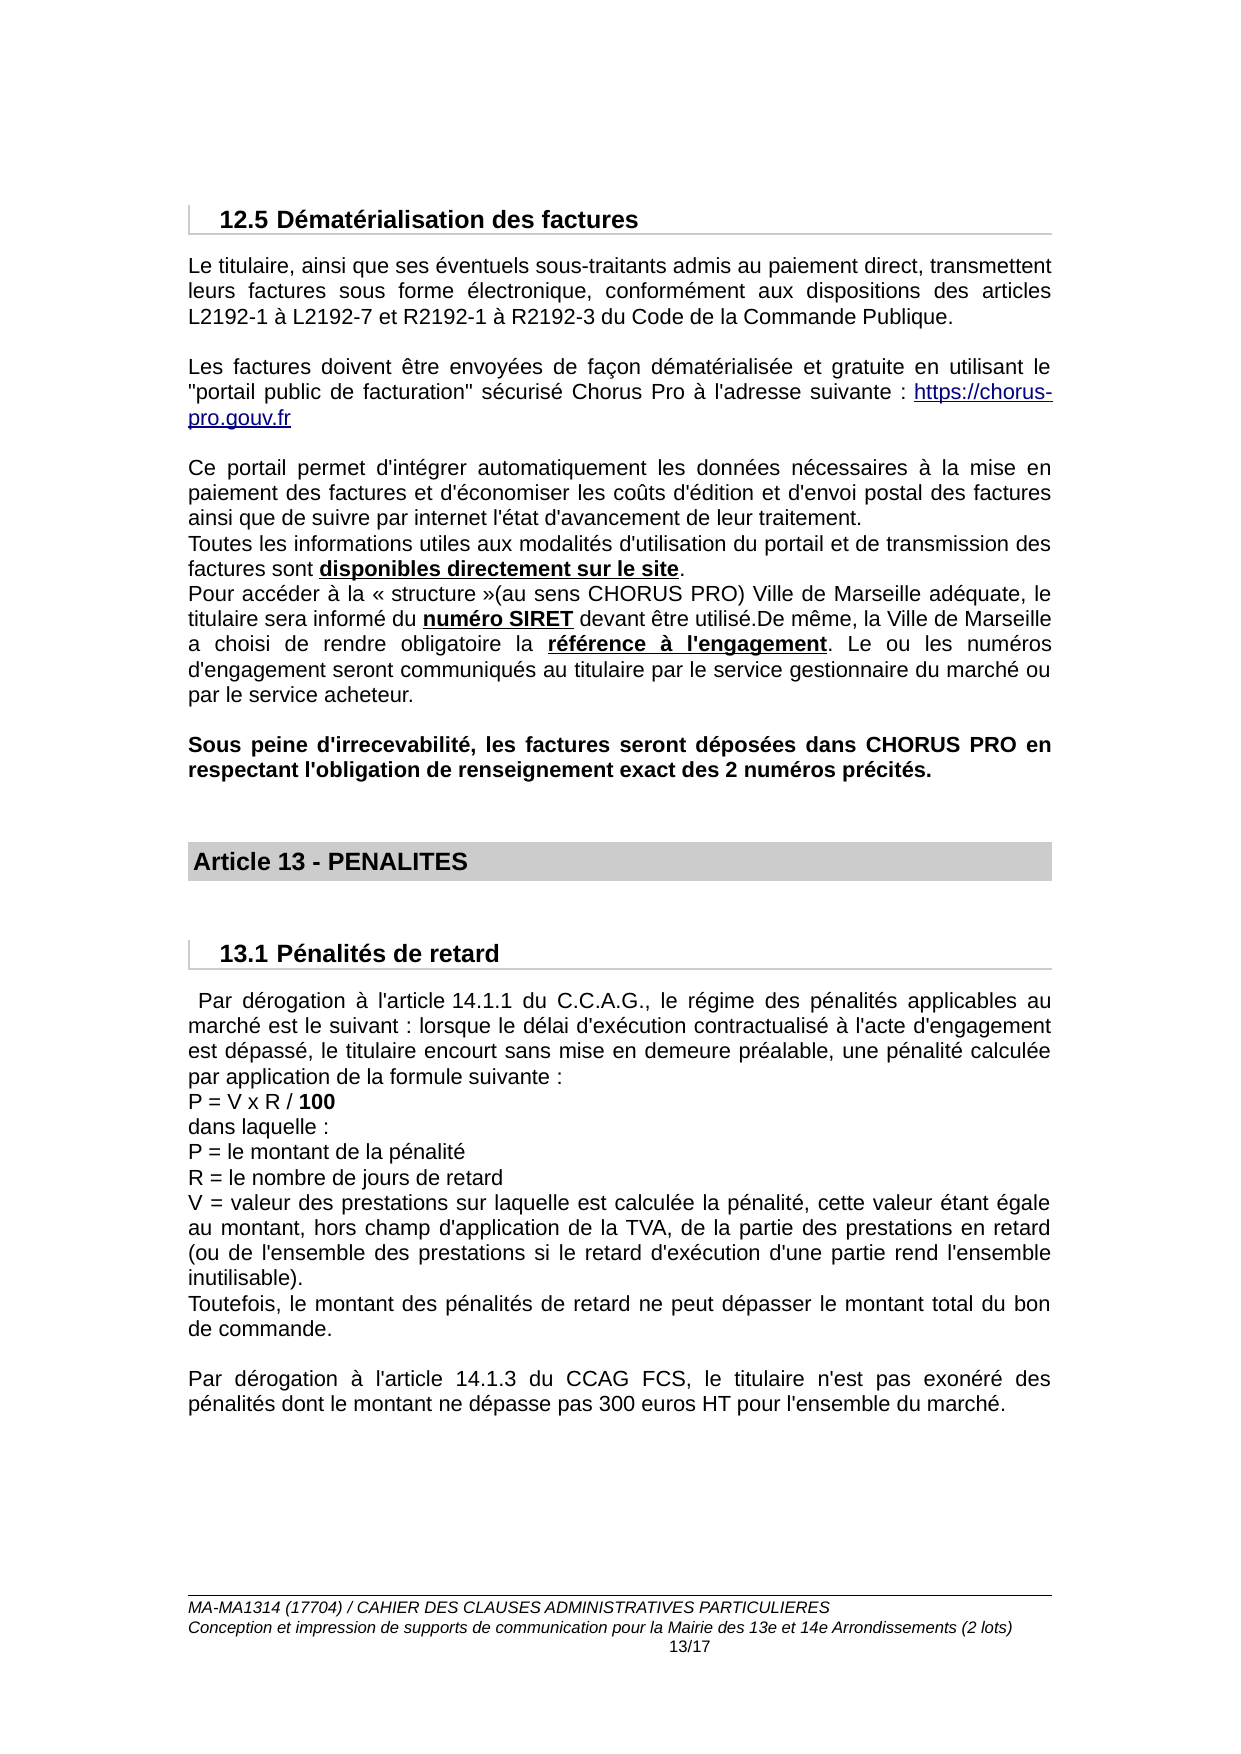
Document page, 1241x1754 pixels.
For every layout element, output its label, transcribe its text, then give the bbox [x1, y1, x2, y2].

text P = V x R / 100 [188, 1089, 1052, 1114]
text R = le nombre de jours de retard [188, 1164, 1052, 1190]
subtitle Dématérialisation des factures [188, 204, 1052, 233]
text Toutes les informations utiles aux modalités d'utilisation du portail et de transmission des factures sont disponibles directement sur le site. [188, 530, 1052, 581]
text V = valeur des prestations sur laquelle est calculée la pénalité, cette valeur étant égale au montant, hors champ d'application de la TVA, de la partie des prestations en retard (ou de l'ensemble des prestations si le retard d'exécution d'une partie rend l'ensemble inutilisable). [188, 1190, 1052, 1291]
text Par dérogation à l'article 14.1.1 du C.C.A.G., le régime des pénalités applicables au marché est le suivant : lorsque le délai d'exécution contractualisé à l'acte d'engagement est dépassé, le titulaire encourt sans mise en demeure préalable, une pénalité calculée par application de la formule suivante : [188, 988, 1052, 1089]
text Pour accéder à la « structure »(au sens CHORUS PRO) Ville de Marseille adéquate, le titulaire sera informé du numéro SIRET devant être utilisé.De même, la Ville de Marseille a choisi de rendre obligatoire la référence à l'engagement. Le ou les numéros d'engagement seront communiqués au titulaire par le service gestionnaire du marché ou par le service acheteur. [188, 581, 1052, 707]
subtitle PENALITES [190, 844, 1050, 878]
text Les factures doivent être envoyées de façon dématérialisée et gratuite en utilisant le "portail public de facturation" sécurisé Chorus Pro à l'adresse suivante : https://chorus-pro.gouv.fr [188, 354, 1052, 429]
text Ce portail permet d'intégrer automatiquement les données nécessaires à la mise en paiement des factures et d'économiser les coûts d'édition et d'envoi postal des factures ainsi que de suivre par internet l'état d'avancement de leur traitement. [188, 455, 1052, 530]
text dans laquelle : [188, 1114, 1052, 1139]
subtitle Pénalités de retard [188, 939, 1052, 968]
text Sous peine d'irrecevabilité, les factures seront déposées dans CHORUS PRO en respectant l'obligation de renseignement exact des 2 numéros précités. [188, 732, 1052, 782]
text Par dérogation à l'article 14.1.3 du CCAG FCS, le titulaire n'est pas exonéré des pénalités dont le montant ne dépasse pas 300 euros HT pour l'ensemble du marché. [188, 1366, 1052, 1417]
text Le titulaire, ainsi que ses éventuels sous-traitants admis au paiement direct, transmettent leurs factures sous forme électronique, conformément aux dispositions des articles L2192-1 à L2192-7 et R2192-1 à R2192-3 du Code de la Commande Publique. [188, 253, 1052, 329]
text Toutefois, le montant des pénalités de retard ne peut dépasser le montant total du bon de commande. [188, 1291, 1052, 1341]
text P = le montant de la pénalité [188, 1139, 1052, 1164]
